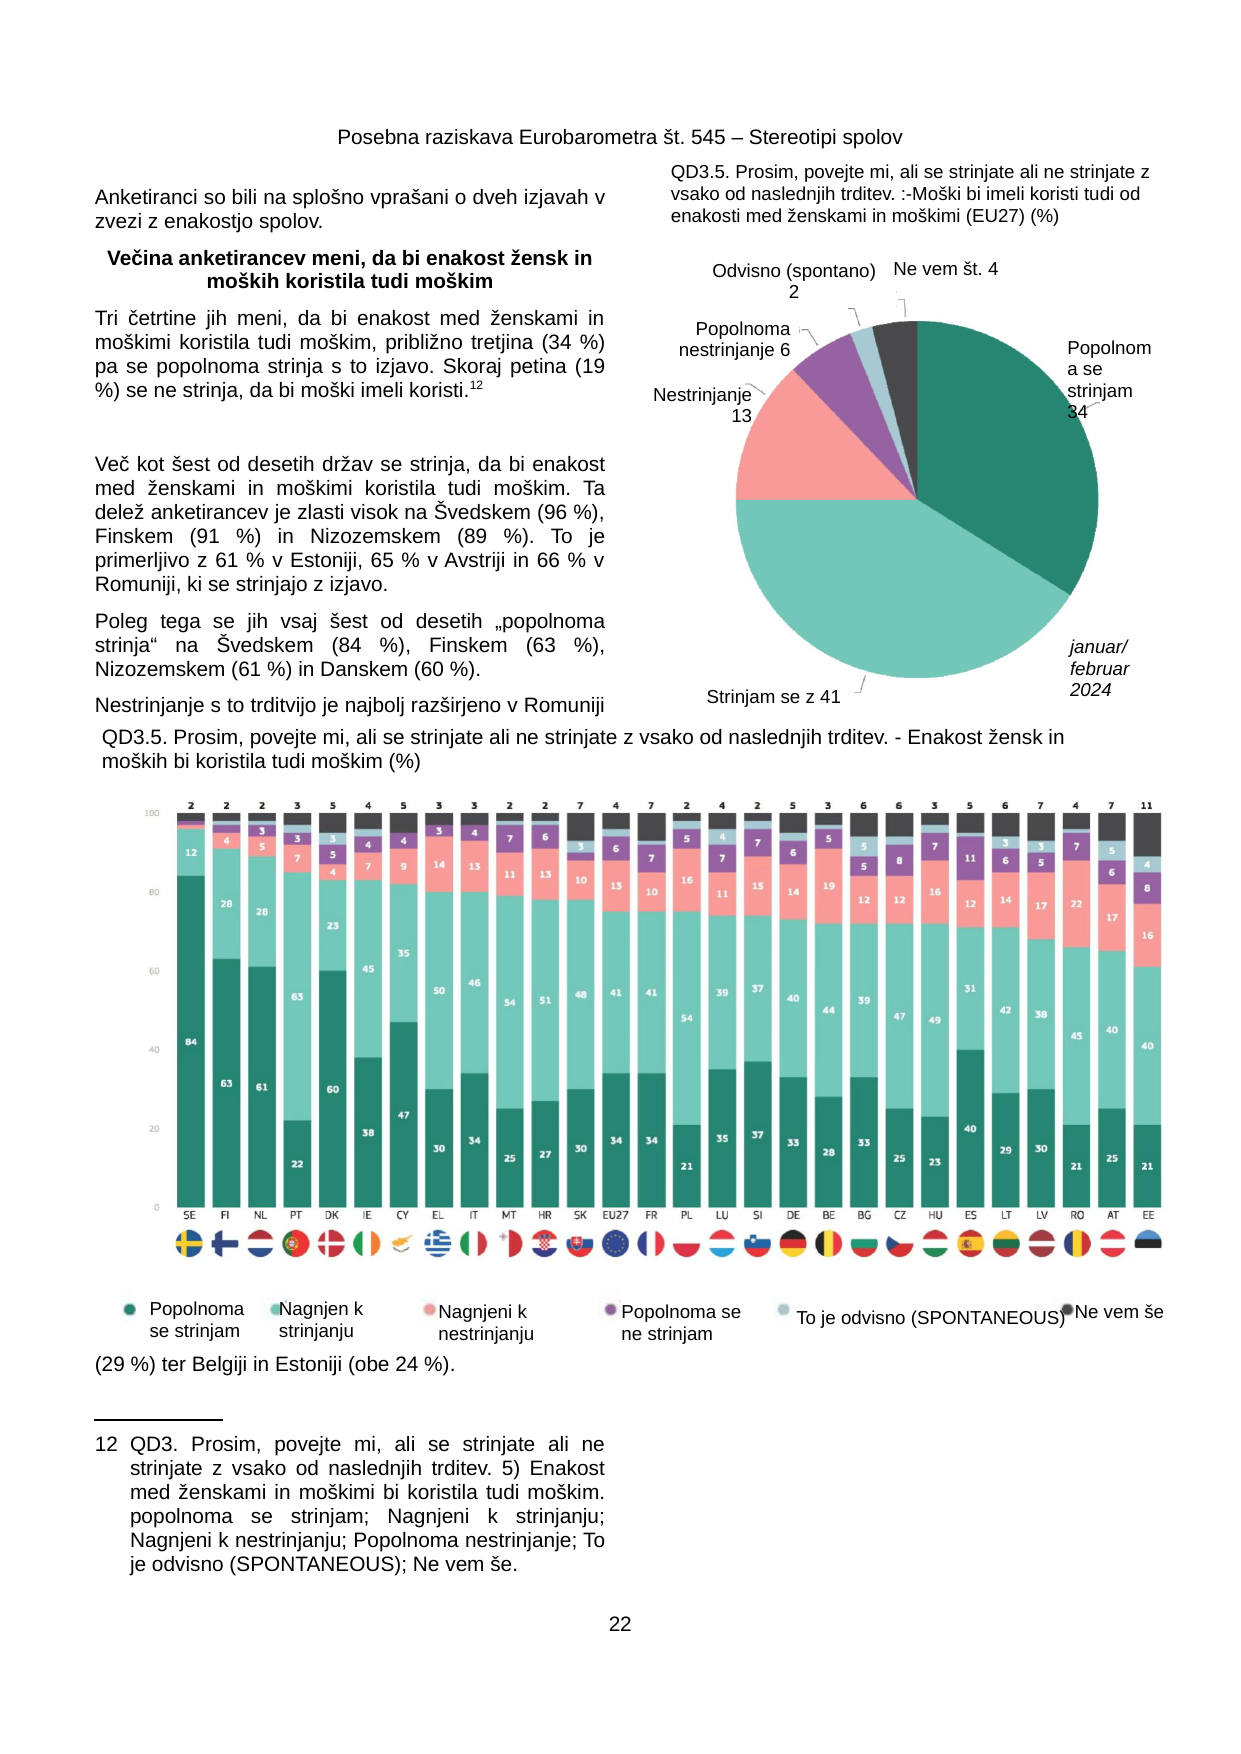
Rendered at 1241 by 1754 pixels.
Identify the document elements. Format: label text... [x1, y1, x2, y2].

picture [116, 1281, 1074, 1330]
text Več kot šest od desetih držav se strinja, da bi enakost med ženskami in moškimi koristila tudi moškim. Ta delež anketirancev je zlasti visok na Švedskem (96 %), Finskem (91 %) in Nizozemskem (89 %). To je primerljivo z 61 % v Estoniji, 65 % v Avstriji in 66 % v Romuniji, ki se strinjajo z izjavo. [94, 452, 605, 596]
picture [731, 326, 736, 334]
picture [730, 287, 1100, 697]
text QD3. Prosim, povejte mi, ali se strinjate ali ne strinjate z vsako od naslednjih trditev. 5) Enakost med ženskami in moškimi bi koristila tudi moškim. popolnoma se strinjam; Nagnjeni k strinjanju; Nagnjeni k nestrinjanju; Popolnoma nestrinjanje; To je odvisno (SPONTANEOUS); Ne vem še. [94, 1432, 605, 1576]
text Tri četrtine jih meni, da bi enakost med ženskami in moškimi koristila tudi moškim, približno tretjina (34 %) pa se popolnoma strinja s to izjavo. Skoraj petina (19 %) se ne strinja, da bi moški imeli koristi. [94, 306, 605, 402]
picture [134, 798, 1174, 1266]
text Večina anketirancev meni, da bi enakost žensk in moških koristila tudi moškim [94, 245, 605, 293]
text Nestrinjanje s to trditvijo je najbolj razširjeno v Romuniji (29 %) ter Belgiji in Estoniji (obe 24 %). [94, 693, 605, 1376]
text Poleg tega se jih vsaj šest od desetih „popolnoma strinja“ na Švedskem (84 %), Finskem (63 %), Nizozemskem (61 %) in Danskem (60 %). [94, 608, 605, 680]
text Anketiranci so bili na splošno vprašani o dveh izjavah v zvezi z enakostjo spolov. [94, 184, 605, 232]
